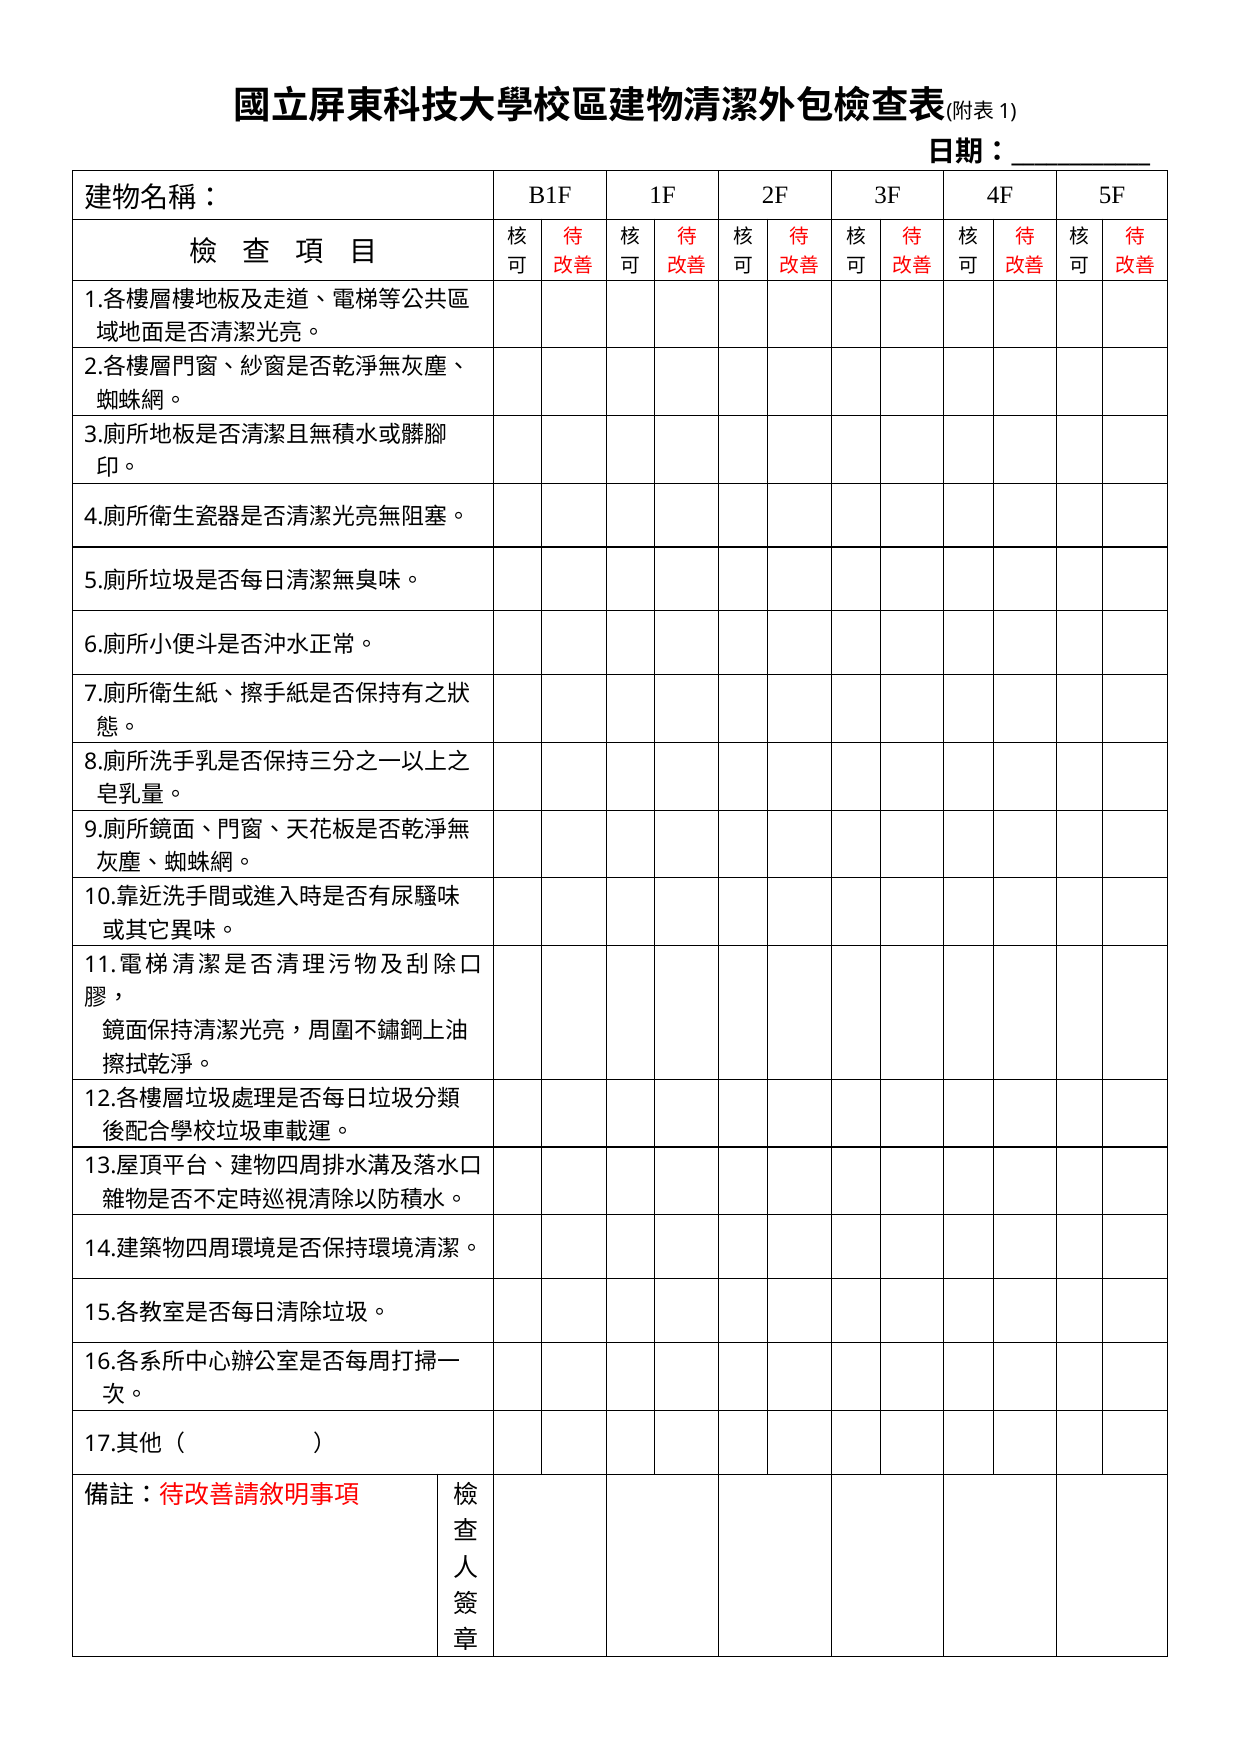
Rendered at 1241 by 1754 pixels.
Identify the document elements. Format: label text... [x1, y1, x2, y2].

table_cell [494, 484, 541, 546]
table_cell 備註：待改善請敘明事項 [73, 1475, 437, 1656]
table_cell [944, 743, 993, 809]
table_cell [994, 548, 1056, 610]
table_cell [944, 348, 993, 415]
table_cell [1057, 548, 1102, 610]
table_cell [944, 416, 993, 482]
table_cell [1103, 1148, 1167, 1214]
table_cell 8.廁所洗手乳是否保持三分之一以上之 皂乳量。 [73, 743, 493, 809]
table_cell [1103, 675, 1167, 742]
table_cell [607, 811, 654, 877]
table_cell [494, 1080, 541, 1146]
table_cell [832, 946, 880, 1079]
table_cell [1103, 484, 1167, 546]
table_cell [542, 1411, 606, 1473]
table_cell [607, 1475, 718, 1656]
table_cell [1057, 946, 1102, 1079]
table_header 3F [832, 171, 943, 218]
table_cell [944, 1148, 993, 1214]
table_cell [881, 348, 943, 415]
table_cell 核可 [494, 220, 541, 279]
table_cell [944, 1411, 993, 1473]
table_cell [832, 1343, 880, 1409]
table_cell [719, 1475, 831, 1656]
table_cell [881, 1080, 943, 1146]
table_header 2F [719, 171, 831, 218]
table_cell [494, 743, 541, 809]
table_cell 待 改善 [1103, 220, 1167, 279]
table_cell [655, 1148, 718, 1214]
table_cell [655, 1411, 718, 1473]
table_cell [719, 281, 767, 347]
table_cell [881, 811, 943, 877]
table_cell [881, 675, 943, 742]
table_cell [1057, 1343, 1102, 1409]
table_cell [994, 1279, 1056, 1342]
table_cell [542, 743, 606, 809]
table_cell [1103, 1215, 1167, 1278]
table_cell [994, 1215, 1056, 1278]
table_cell [542, 878, 606, 945]
table_cell 9.廁所鏡面、門窗、天花板是否乾淨無 灰塵、蜘蛛網。 [73, 811, 493, 877]
table_cell [944, 1475, 1056, 1656]
table_cell [655, 1215, 718, 1278]
table_cell [768, 946, 831, 1079]
table_cell [494, 1343, 541, 1409]
table_cell [1103, 743, 1167, 809]
table_cell [542, 611, 606, 674]
table_cell 7.廁所衛生紙、擦手紙是否保持有之狀 態。 [73, 675, 493, 742]
table_cell [719, 1215, 767, 1278]
table_cell [881, 1411, 943, 1473]
table_cell [994, 1080, 1056, 1146]
table_cell 13.屋頂平台、建物四周排水溝及落水口 雜物是否不定時巡視清除以防積水。 [73, 1148, 493, 1214]
table_cell [768, 743, 831, 809]
table_cell [719, 811, 767, 877]
table_cell [607, 281, 654, 347]
table_cell [881, 946, 943, 1079]
table_cell [607, 1411, 654, 1473]
table_cell [719, 611, 767, 674]
table_cell [944, 1343, 993, 1409]
table_cell [994, 484, 1056, 546]
table_cell [994, 348, 1056, 415]
table_cell [832, 743, 880, 809]
table_cell [832, 348, 880, 415]
table_header 1F [607, 171, 718, 218]
table_cell [1103, 348, 1167, 415]
table_cell [1103, 1279, 1167, 1342]
table_cell [494, 416, 541, 482]
table_cell [832, 1148, 880, 1214]
table_cell [607, 548, 654, 610]
table_cell [832, 878, 880, 945]
table_cell [1057, 484, 1102, 546]
table_cell [1103, 946, 1167, 1079]
table_cell [768, 1215, 831, 1278]
table_cell [719, 743, 767, 809]
table_cell [607, 348, 654, 415]
table_cell [1057, 1411, 1102, 1473]
table_cell [542, 1343, 606, 1409]
table_cell [655, 1343, 718, 1409]
table_cell [832, 548, 880, 610]
table_cell [494, 675, 541, 742]
table_cell 核可 [1057, 220, 1102, 279]
table_cell [994, 416, 1056, 482]
table_cell 5.廁所垃圾是否每日清潔無臭味。 [73, 548, 493, 610]
table_cell [542, 416, 606, 482]
table_cell [655, 281, 718, 347]
table_cell [719, 484, 767, 546]
table_cell [768, 1411, 831, 1473]
table_cell [944, 1279, 993, 1342]
table_cell [832, 484, 880, 546]
table_cell [1103, 878, 1167, 945]
table_cell [994, 743, 1056, 809]
table_cell [655, 946, 718, 1079]
table_cell [944, 1080, 993, 1146]
table_cell [494, 1279, 541, 1342]
table_cell [944, 548, 993, 610]
text 日期：____________ [157, 129, 1150, 170]
table_cell [1057, 675, 1102, 742]
table_cell [768, 1343, 831, 1409]
table_cell [542, 1148, 606, 1214]
table_cell 檢查人簽章 [438, 1475, 493, 1656]
table_cell [607, 1215, 654, 1278]
table_cell 1.各樓層樓地板及走道、電梯等公共區 域地面是否清潔光亮。 [73, 281, 493, 347]
table_cell [768, 1279, 831, 1342]
table_cell [944, 484, 993, 546]
table_cell 待 改善 [768, 220, 831, 279]
table_cell [719, 946, 767, 1079]
table_cell [994, 946, 1056, 1079]
table_cell [607, 743, 654, 809]
table_cell 4.廁所衛生瓷器是否清潔光亮無阻塞。 [73, 484, 493, 546]
table_cell [719, 348, 767, 415]
table_cell 待 改善 [994, 220, 1056, 279]
table_cell [944, 675, 993, 742]
table_cell 12.各樓層垃圾處理是否每日垃圾分類 後配合學校垃圾車載運。 [73, 1080, 493, 1146]
table_cell [719, 1148, 767, 1214]
table_cell [607, 1148, 654, 1214]
table_cell [607, 1080, 654, 1146]
table_cell [944, 1215, 993, 1278]
table_cell [768, 548, 831, 610]
table_cell [719, 675, 767, 742]
table_cell [607, 416, 654, 482]
table_cell 14.建築物四周環境是否保持環境清潔。 [73, 1215, 493, 1278]
table_cell [881, 1279, 943, 1342]
table_cell [994, 811, 1056, 877]
table_cell [994, 675, 1056, 742]
table_cell [655, 484, 718, 546]
table_cell [494, 878, 541, 945]
table_cell [494, 1215, 541, 1278]
table_cell [542, 1279, 606, 1342]
table_cell [607, 1343, 654, 1409]
table_cell [881, 611, 943, 674]
table_cell [1103, 416, 1167, 482]
table_cell [881, 743, 943, 809]
table_cell 3.廁所地板是否清潔且無積水或髒腳 印。 [73, 416, 493, 482]
table_cell [768, 878, 831, 945]
table_cell [607, 675, 654, 742]
table_cell [944, 878, 993, 945]
table_cell [1103, 1080, 1167, 1146]
table_cell [881, 484, 943, 546]
table_cell [542, 348, 606, 415]
table_cell [542, 675, 606, 742]
table_cell 15.各教室是否每日清除垃圾。 [73, 1279, 493, 1342]
table_cell [655, 675, 718, 742]
table_cell 6.廁所小便斗是否沖水正常。 [73, 611, 493, 674]
table_cell [542, 946, 606, 1079]
table_cell [832, 416, 880, 482]
table_cell [655, 348, 718, 415]
table_cell [994, 878, 1056, 945]
table_cell [1057, 416, 1102, 482]
table_cell [719, 416, 767, 482]
table_cell [768, 611, 831, 674]
table_cell [542, 811, 606, 877]
table_cell 16.各系所中心辦公室是否每周打掃一 次。 [73, 1343, 493, 1409]
table_cell [994, 1411, 1056, 1473]
table_cell [1057, 1475, 1167, 1656]
table_cell [832, 1475, 943, 1656]
table_cell [1057, 1148, 1102, 1214]
table_cell [881, 1148, 943, 1214]
table_cell [881, 416, 943, 482]
table_cell [607, 878, 654, 945]
table_cell [719, 1080, 767, 1146]
table_cell [1057, 811, 1102, 877]
table_cell [1103, 1343, 1167, 1409]
table_cell [494, 548, 541, 610]
table_cell [719, 1411, 767, 1473]
table_cell 核可 [832, 220, 880, 279]
table_cell [1103, 548, 1167, 610]
table_cell [1057, 348, 1102, 415]
table_cell [719, 548, 767, 610]
table_cell [607, 611, 654, 674]
table_cell [542, 1080, 606, 1146]
table_cell [542, 548, 606, 610]
table_cell 核可 [719, 220, 767, 279]
table_cell 待 改善 [881, 220, 943, 279]
table_cell [768, 1080, 831, 1146]
table_cell [768, 281, 831, 347]
table_cell [832, 1411, 880, 1473]
table_cell 檢 查 項 目 [73, 220, 493, 279]
table_cell 核可 [944, 220, 993, 279]
table_cell [719, 878, 767, 945]
table_cell [994, 611, 1056, 674]
table_cell 核可 [607, 220, 654, 279]
table_cell [944, 811, 993, 877]
table_cell [881, 1343, 943, 1409]
text 國立屏東科技大學校區建物清潔外包檢查表(附表1) [157, 75, 1084, 129]
table_cell [1057, 1215, 1102, 1278]
table_header 4F [944, 171, 1056, 218]
table_cell [994, 1343, 1056, 1409]
table_cell [994, 1148, 1056, 1214]
table_cell [768, 484, 831, 546]
table_cell [655, 743, 718, 809]
table_cell [494, 1148, 541, 1214]
table_cell [881, 878, 943, 945]
table_cell [768, 416, 831, 482]
table_cell [881, 548, 943, 610]
table_cell [832, 281, 880, 347]
table_cell [494, 1475, 606, 1656]
table_cell [607, 1279, 654, 1342]
table_cell [655, 878, 718, 945]
table_cell [494, 811, 541, 877]
table_cell 2.各樓層門窗、紗窗是否乾淨無灰塵、 蜘蛛網。 [73, 348, 493, 415]
table_cell [542, 1215, 606, 1278]
table_cell [542, 484, 606, 546]
table_cell [768, 675, 831, 742]
table_cell [607, 484, 654, 546]
table_cell [768, 811, 831, 877]
table_cell [768, 1148, 831, 1214]
table_cell [881, 281, 943, 347]
table_cell [832, 1080, 880, 1146]
table_cell [655, 1279, 718, 1342]
table_cell [655, 416, 718, 482]
table_cell 待 改善 [542, 220, 606, 279]
table_cell [832, 675, 880, 742]
table_cell [1103, 611, 1167, 674]
table_cell 17.其他（ ） [73, 1411, 493, 1473]
table_cell [1103, 281, 1167, 347]
table_cell [768, 348, 831, 415]
table_cell [832, 811, 880, 877]
table_cell [1057, 1080, 1102, 1146]
table_cell [494, 611, 541, 674]
table_cell [1057, 281, 1102, 347]
table_cell 11.電梯清潔是否清理污物及刮除口膠， 鏡面保持清潔光亮，周圍不鏽鋼上油 擦拭乾淨。 [73, 946, 493, 1079]
table_cell [1103, 811, 1167, 877]
table_cell [832, 1279, 880, 1342]
table_cell [719, 1343, 767, 1409]
table_cell 10.靠近洗手間或進入時是否有尿騷味 或其它異味。 [73, 878, 493, 945]
table_header 5F [1057, 171, 1167, 218]
table_cell [1103, 1411, 1167, 1473]
table_header B1F [494, 171, 606, 218]
table_cell [655, 611, 718, 674]
table_cell [832, 1215, 880, 1278]
table_cell [655, 1080, 718, 1146]
table_cell [494, 281, 541, 347]
table_cell [655, 811, 718, 877]
table_cell [494, 946, 541, 1079]
table_cell [655, 548, 718, 610]
table_cell [944, 611, 993, 674]
table_cell [1057, 878, 1102, 945]
table_cell 待 改善 [655, 220, 718, 279]
table_cell [944, 946, 993, 1079]
table_cell [994, 281, 1056, 347]
table_cell [832, 611, 880, 674]
table_cell [1057, 1279, 1102, 1342]
table_cell [944, 281, 993, 347]
table_cell [607, 946, 654, 1079]
table_cell [719, 1279, 767, 1342]
table_cell [494, 348, 541, 415]
table_cell [494, 1411, 541, 1473]
table_cell [881, 1215, 943, 1278]
table_header 建物名稱： [73, 171, 493, 218]
table_cell [1057, 611, 1102, 674]
table_cell [542, 281, 606, 347]
table_cell [1057, 743, 1102, 809]
